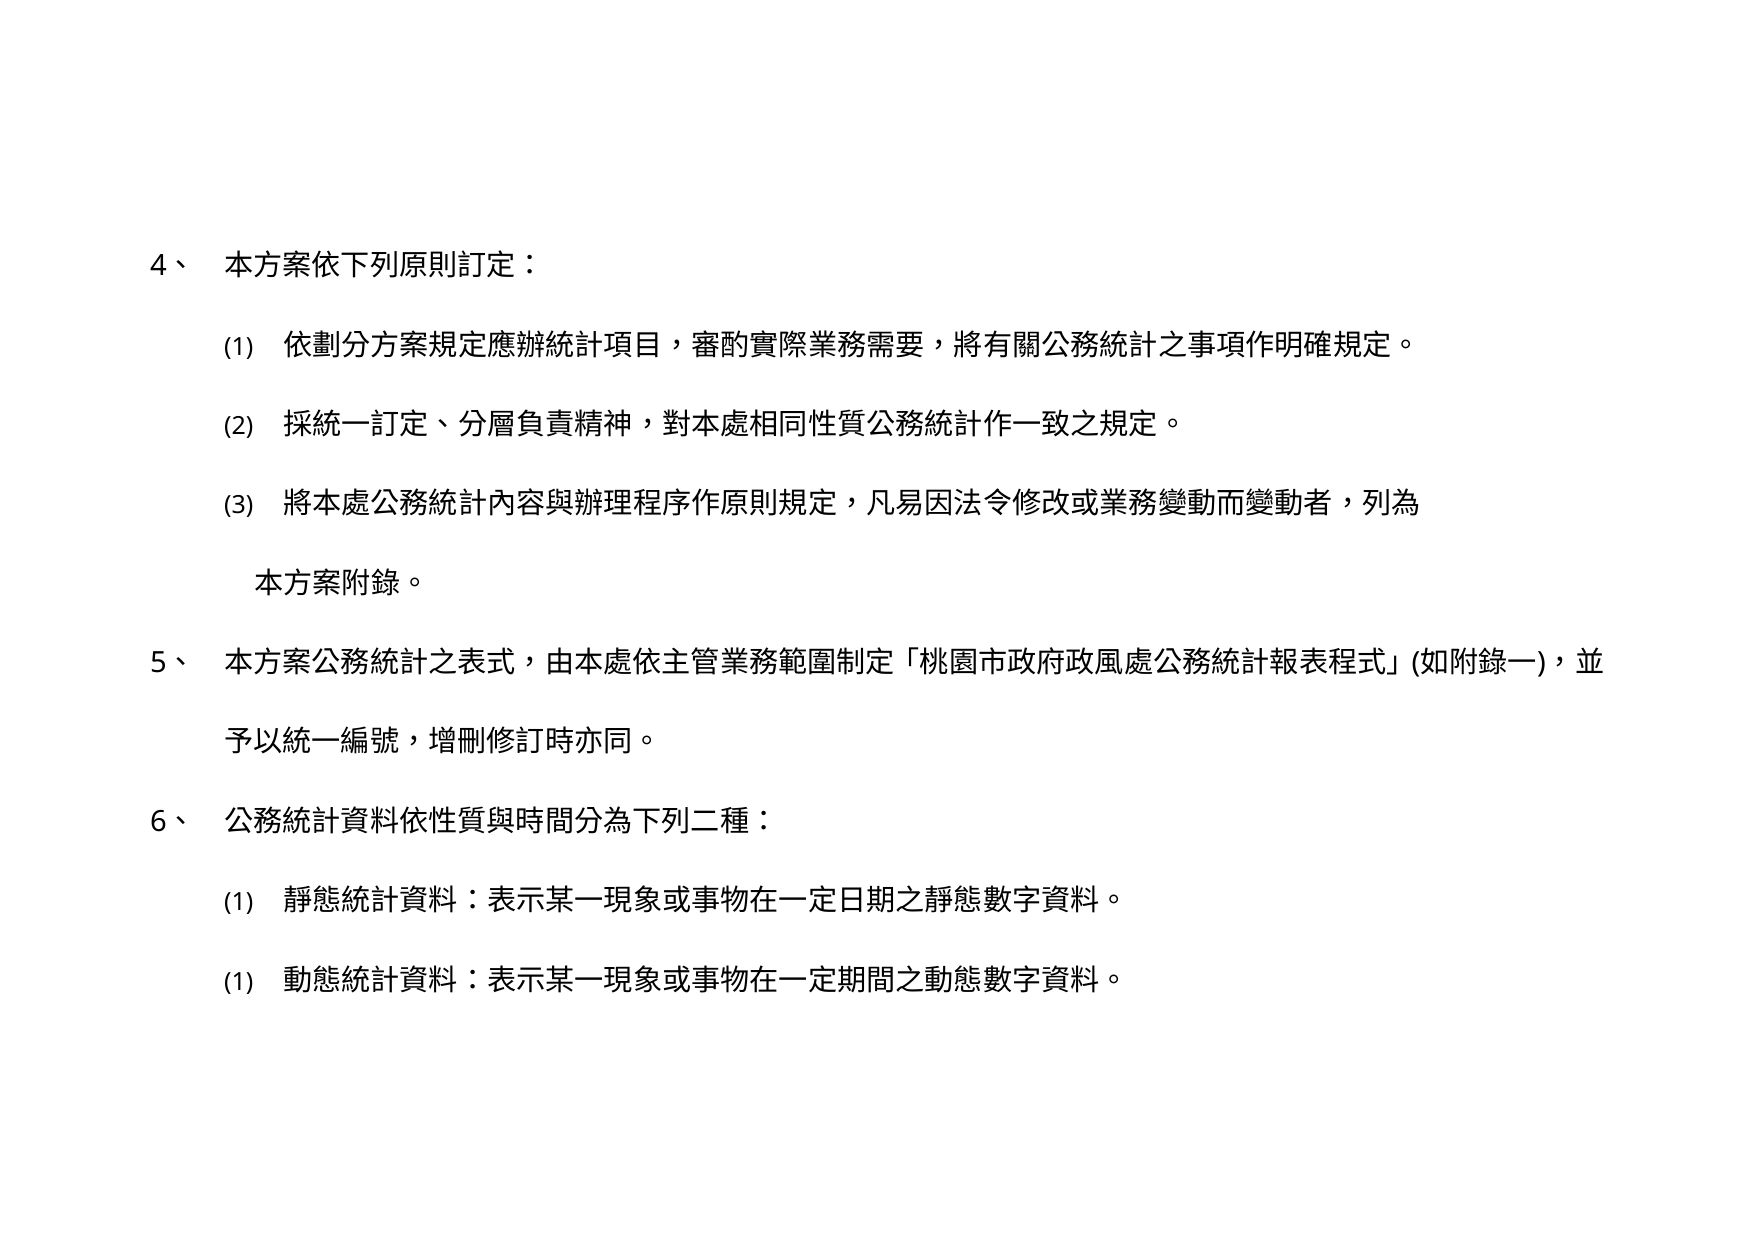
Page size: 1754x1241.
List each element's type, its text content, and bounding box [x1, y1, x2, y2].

list 本方案公務統計之表式，由本處依主管業務範圍制定「桃園市政府政風處公務統計報表程式」(如附錄一)，並予以統一編號，增刪修訂時亦同。 [150, 620, 1604, 779]
list 採統一訂定、分層負責精神，對本處相同性質公務統計作一致之規定。 [224, 382, 1604, 461]
list 依劃分方案規定應辦統計項目，審酌實際業務需要，將有關公務統計之事項作明確規定。 [224, 303, 1604, 382]
list 將本處公務統計內容與辦理程序作原則規定，凡易因法令修改或業務變動而變動者，列為 [224, 461, 1604, 541]
list 公務統計資料依性質與時間分為下列二種： [150, 779, 1604, 858]
list 本方案附錄。 [224, 541, 1604, 620]
list 靜態統計資料：表示某一現象或事物在一定日期之靜態數字資料。 [224, 858, 1604, 938]
list 動態統計資料：表示某一現象或事物在一定期間之動態數字資料。 [224, 938, 1604, 1017]
list 本方案依下列原則訂定： [150, 223, 1604, 303]
